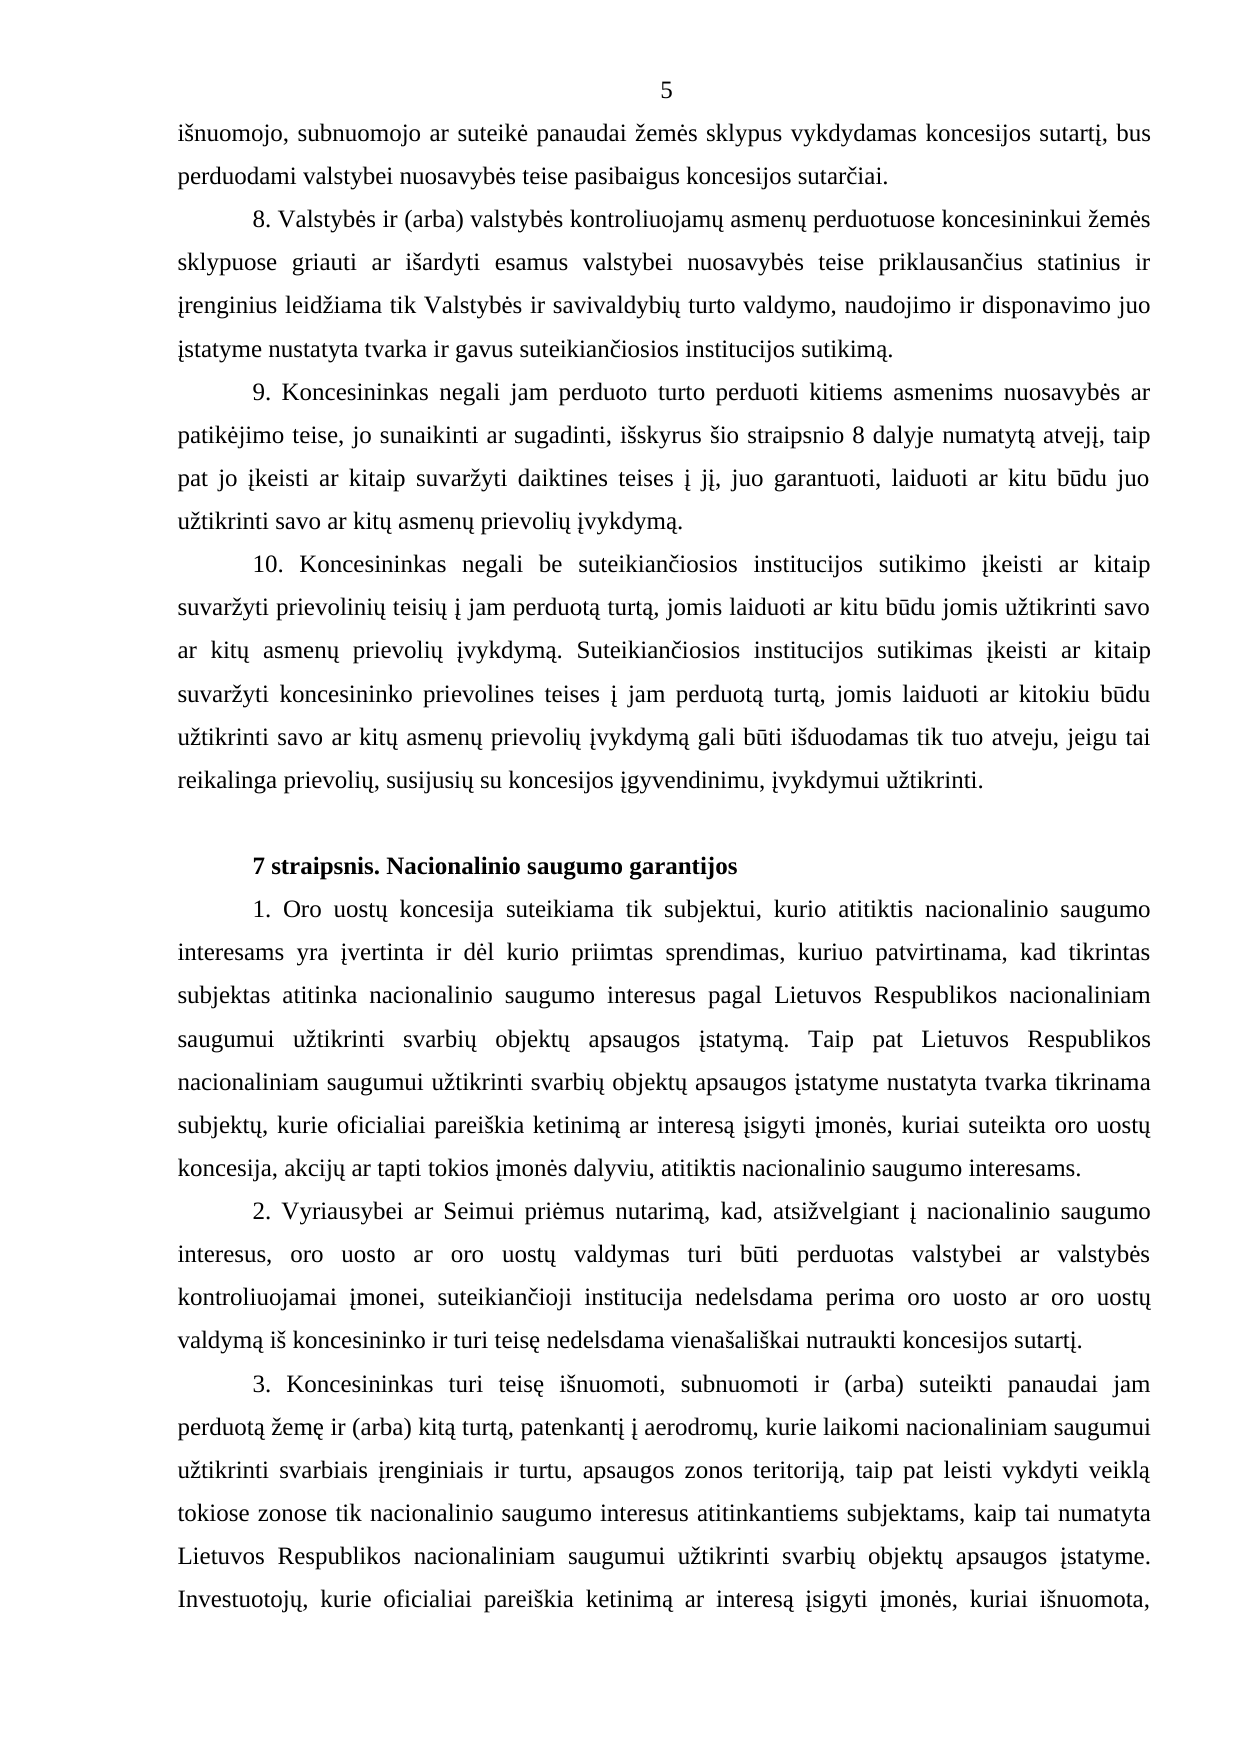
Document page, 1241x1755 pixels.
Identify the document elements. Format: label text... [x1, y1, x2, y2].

text 9. Koncesininkas negali jam perduoto turto perduoti kitiems asmenims nuosavybės ar patikėjimo teise, jo sunaikinti ar sugadinti, išskyrus šio straipsnio 8 dalyje numatytą atvejį, taip pat jo įkeisti ar kitaip suvaržyti daiktines teises į jį, juo garantuoti, laiduoti ar kitu būdu juo užtikrinti savo ar kitų asmenų prievolių įvykdymą. [177, 377, 1152, 535]
text 3. Koncesininkas turi teisę išnuomoti, subnuomoti ir (arba) suteikti panaudai jam perduotą žemę ir (arba) kitą turtą, patenkantį į aerodromų, kurie laikomi nacionaliniam saugumui užtikrinti svarbiais įrenginiais ir turtu, apsaugos zonos teritoriją, taip pat leisti vykdyti veiklą tokiose zonose tik nacionalinio saugumo interesus atitinkantiems subjektams, kaip tai numatyta Lietuvos Respublikos nacionaliniam saugumui užtikrinti svarbių objektų apsaugos įstatyme. Investuotojų, kurie oficialiai pareiškia ketinimą ar interesą įsigyti įmonės, kuriai išnuomota, [177, 1369, 1152, 1613]
text 1. Oro uostų koncesija suteikiama tik subjektui, kurio atitiktis nacionalinio saugumo interesams yra įvertinta ir dėl kurio priimtas sprendimas, kuriuo patvirtinama, kad tikrintas subjektas atitinka nacionalinio saugumo interesus pagal Lietuvos Respublikos nacionaliniam saugumui užtikrinti svarbių objektų apsaugos įstatymą. Taip pat Lietuvos Respublikos nacionaliniam saugumui užtikrinti svarbių objektų apsaugos įstatyme nustatyta tvarka tikrinama subjektų, kurie oficialiai pareiškia ketinimą ar interesą įsigyti įmonės, kuriai suteikta oro uostų koncesija, akcijų ar tapti tokios įmonės dalyviu, atitiktis nacionalinio saugumo interesams. [177, 894, 1152, 1182]
text 2. Vyriausybei ar Seimui priėmus nutarimą, kad, atsižvelgiant į nacionalinio saugumo interesus, oro uosto ar oro uostų valdymas turi būti perduotas valstybei ar valstybės kontroliuojamai įmonei, suteikiančioji institucija nedelsdama perima oro uosto ar oro uostų valdymą iš koncesininko ir turi teisę nedelsdama vienašališkai nutraukti koncesijos sutartį. [177, 1196, 1152, 1354]
text išnuomojo, subnuomojo ar suteikė panaudai žemės sklypus vykdydamas koncesijos sutartį, bus perduodami valstybei nuosavybės teise pasibaigus koncesijos sutarčiai. [177, 118, 1152, 190]
text 10. Koncesininkas negali be suteikiančiosios institucijos sutikimo įkeisti ar kitaip suvaržyti prievolinių teisių į jam perduotą turtą, jomis laiduoti ar kitu būdu jomis užtikrinti savo ar kitų asmenų prievolių įvykdymą. Suteikiančiosios institucijos sutikimas įkeisti ar kitaip suvaržyti koncesininko prievolines teises į jam perduotą turtą, jomis laiduoti ar kitokiu būdu užtikrinti savo ar kitų asmenų prievolių įvykdymą gali būti išduodamas tik tuo atveju, jeigu tai reikalinga prievolių, susijusių su koncesijos įgyvendinimu, įvykdymui užtikrinti. [177, 549, 1152, 794]
text 8. Valstybės ir (arba) valstybės kontroliuojamų asmenų perduotuose koncesininkui žemės sklypuose griauti ar išardyti esamus valstybei nuosavybės teise priklausančius statinius ir įrenginius leidžiama tik Valstybės ir savivaldybių turto valdymo, naudojimo ir disponavimo juo įstatyme nustatyta tvarka ir gavus suteikiančiosios institucijos sutikimą. [177, 204, 1152, 362]
text 7 straipsnis. Nacionalinio saugumo garantijos [177, 851, 1152, 880]
